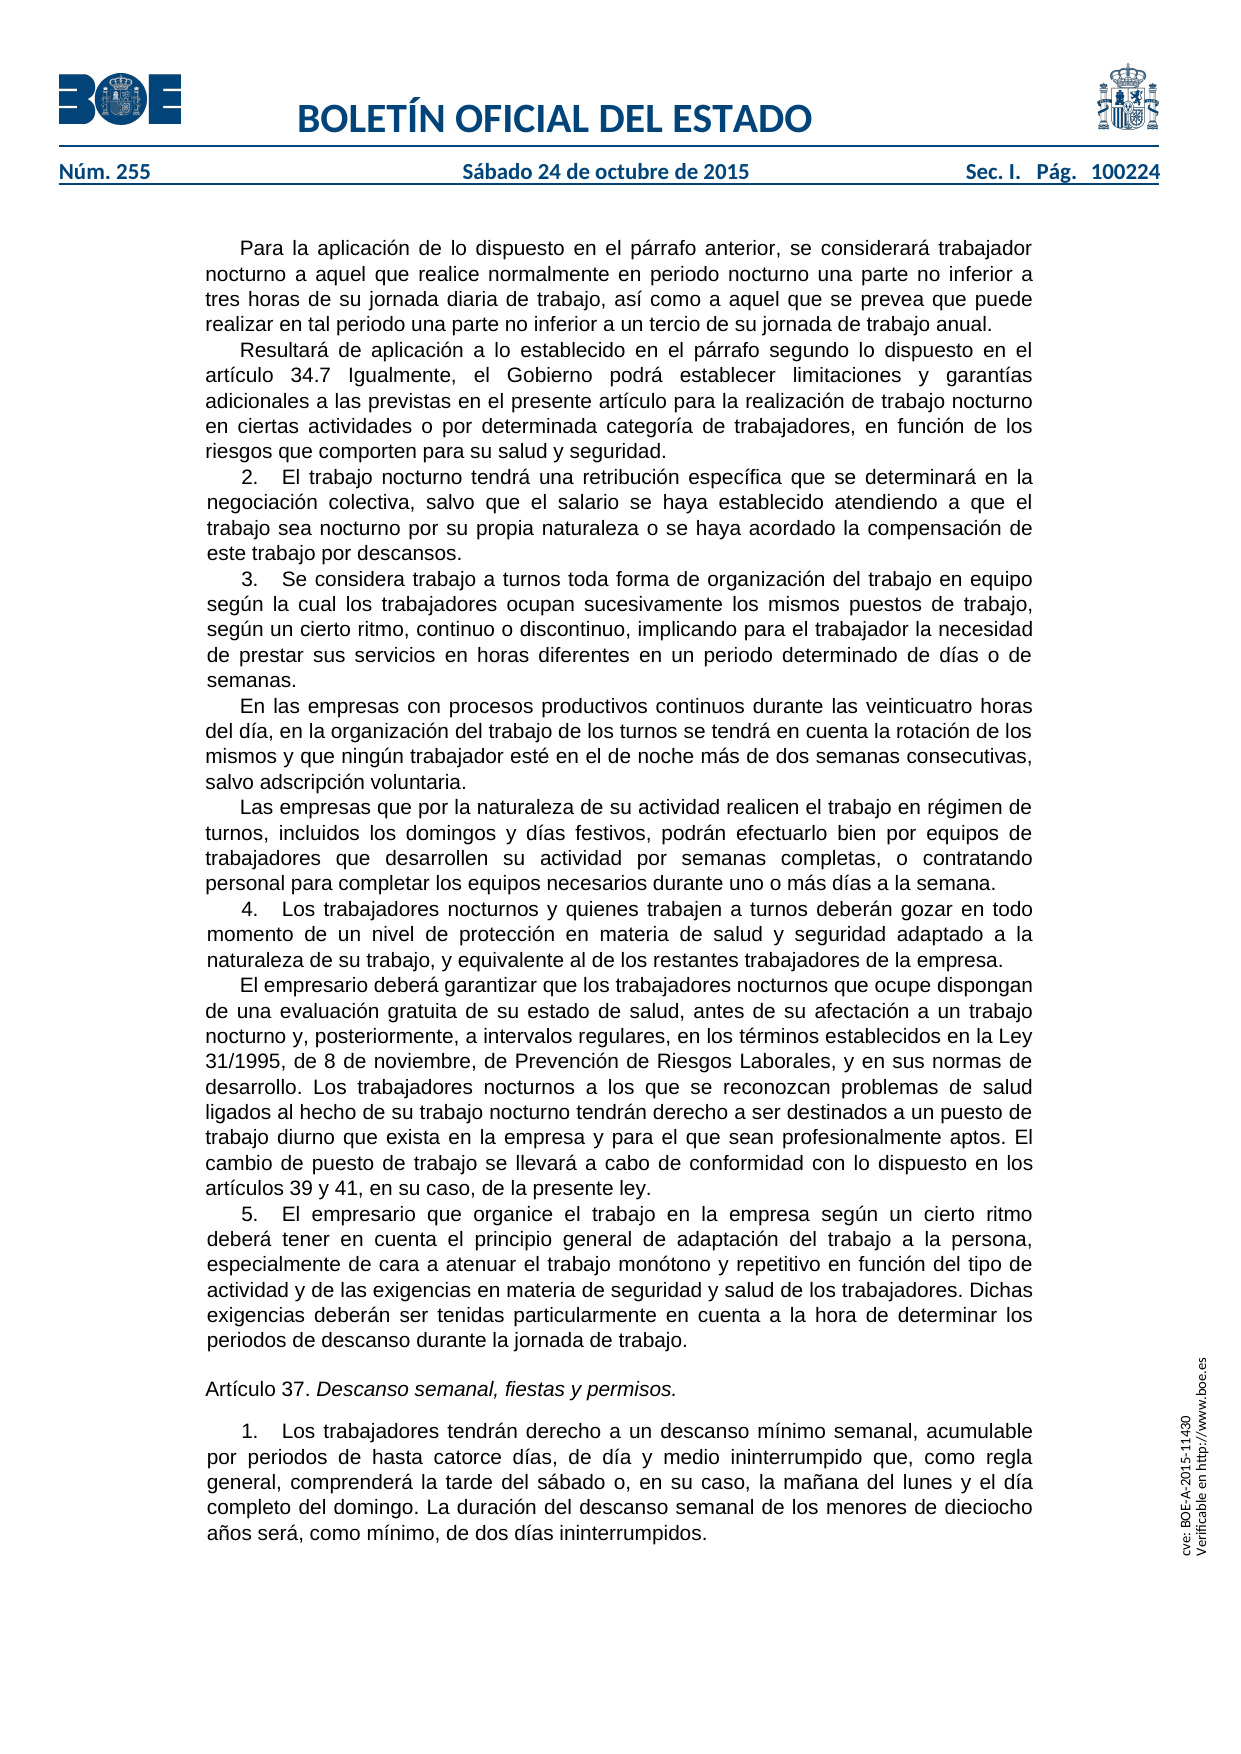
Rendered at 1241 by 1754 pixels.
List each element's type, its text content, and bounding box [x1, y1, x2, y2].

list El trabajo nocturno tendrá una retribución específica que se determinará en la negociación colectiva, salvo que el salario se haya establecido atendiendo a que el trabajo sea nocturno por su propia naturaleza o se haya acordado la compensación de este trabajo por descansos. [207, 465, 1034, 565]
picture [59, 73, 181, 125]
text Las empresas que por la naturaleza de su actividad realicen el trabajo en régimen de turnos, incluidos los domingos y días festivos, podrán efectuarlo bien por equipos de trabajadores que desarrollen su actividad por semanas completas, o contratando personal para completar los equipos necesarios durante uno o más días a la semana. [205, 795, 1034, 895]
list Se considera trabajo a turnos toda forma de organización del trabajo en equipo según la cual los trabajadores ocupan sucesivamente los mismos puestos de trabajo, según un cierto ritmo, continuo o discontinuo, implicando para el trabajador la necesidad de prestar sus servicios en horas diferentes en un periodo determinado de días o de semanas. [207, 567, 1034, 692]
text Artículo 37. Descanso semanal, fiestas y permisos. [205, 1377, 1034, 1401]
picture [1097, 63, 1159, 130]
list El empresario que organice el trabajo en la empresa según un cierto ritmo deberá tener en cuenta el principio general de adaptación del trabajo a la persona, especialmente de cara a atenuar el trabajo monótono y repetitivo en función del tipo de actividad y de las exigencias en materia de seguridad y salud de los trabajadores. Dichas exigencias deberán ser tenidas particularmente en cuenta a la hora de determinar los periodos de descanso durante la jornada de trabajo. [207, 1201, 1034, 1352]
list Los trabajadores tendrán derecho a un descanso mínimo semanal, acumulable por periodos de hasta catorce días, de día y medio ininterrumpido que, como regla general, comprenderá la tarde del sábado o, en su caso, la mañana del lunes y el día completo del domingo. La duración del descanso semanal de los menores de dieciocho años será, como mínimo, de dos días ininterrumpidos. [207, 1419, 1034, 1544]
text Para la aplicación de lo dispuesto en el párrafo anterior, se considerará trabajador nocturno a aquel que realice normalmente en periodo nocturno una parte no inferior a tres horas de su jornada diaria de trabajo, así como a aquel que se prevea que puede realizar en tal periodo una parte no inferior a un tercio de su jornada de trabajo anual. [205, 236, 1034, 336]
text Resultará de aplicación a lo establecido en el párrafo segundo lo dispuesto en el artículo 34.7 Igualmente, el Gobierno podrá establecer limitaciones y garantías adicionales a las previstas en el presente artículo para la realización de trabajo nocturno en ciertas actividades o por determinada categoría de trabajadores, en función de los riesgos que comporten para su salud y seguridad. [205, 338, 1034, 463]
text El empresario deberá garantizar que los trabajadores nocturnos que ocupe dispongan de una evaluación gratuita de su estado de salud, antes de su afectación a un trabajo nocturno y, posteriormente, a intervalos regulares, en los términos establecidos en la Ley 31/1995, de 8 de noviembre, de Prevención de Riesgos Laborales, y en sus normas de desarrollo. Los trabajadores nocturnos a los que se reconozcan problemas de salud ligados al hecho de su trabajo nocturno tendrán derecho a ser destinados a un puesto de trabajo diurno que exista en la empresa y para el que sean profesionalmente aptos. El cambio de puesto de trabajo se llevará a cabo de conformidad con lo dispuesto en los artículos 39 y 41, en su caso, de la presente ley. [205, 973, 1034, 1200]
list Los trabajadores nocturnos y quienes trabajen a turnos deberán gozar en todo momento de un nivel de protección en materia de salud y seguridad adaptado a la naturaleza de su trabajo, y equivalente al de los restantes trabajadores de la empresa. [207, 897, 1034, 971]
text En las empresas con procesos productivos continuos durante las veinticuatro horas del día, en la organización del trabajo de los turnos se tendrá en cuenta la rotación de los mismos y que ningún trabajador esté en el de noche más de dos semanas consecutivas, salvo adscripción voluntaria. [205, 693, 1034, 793]
